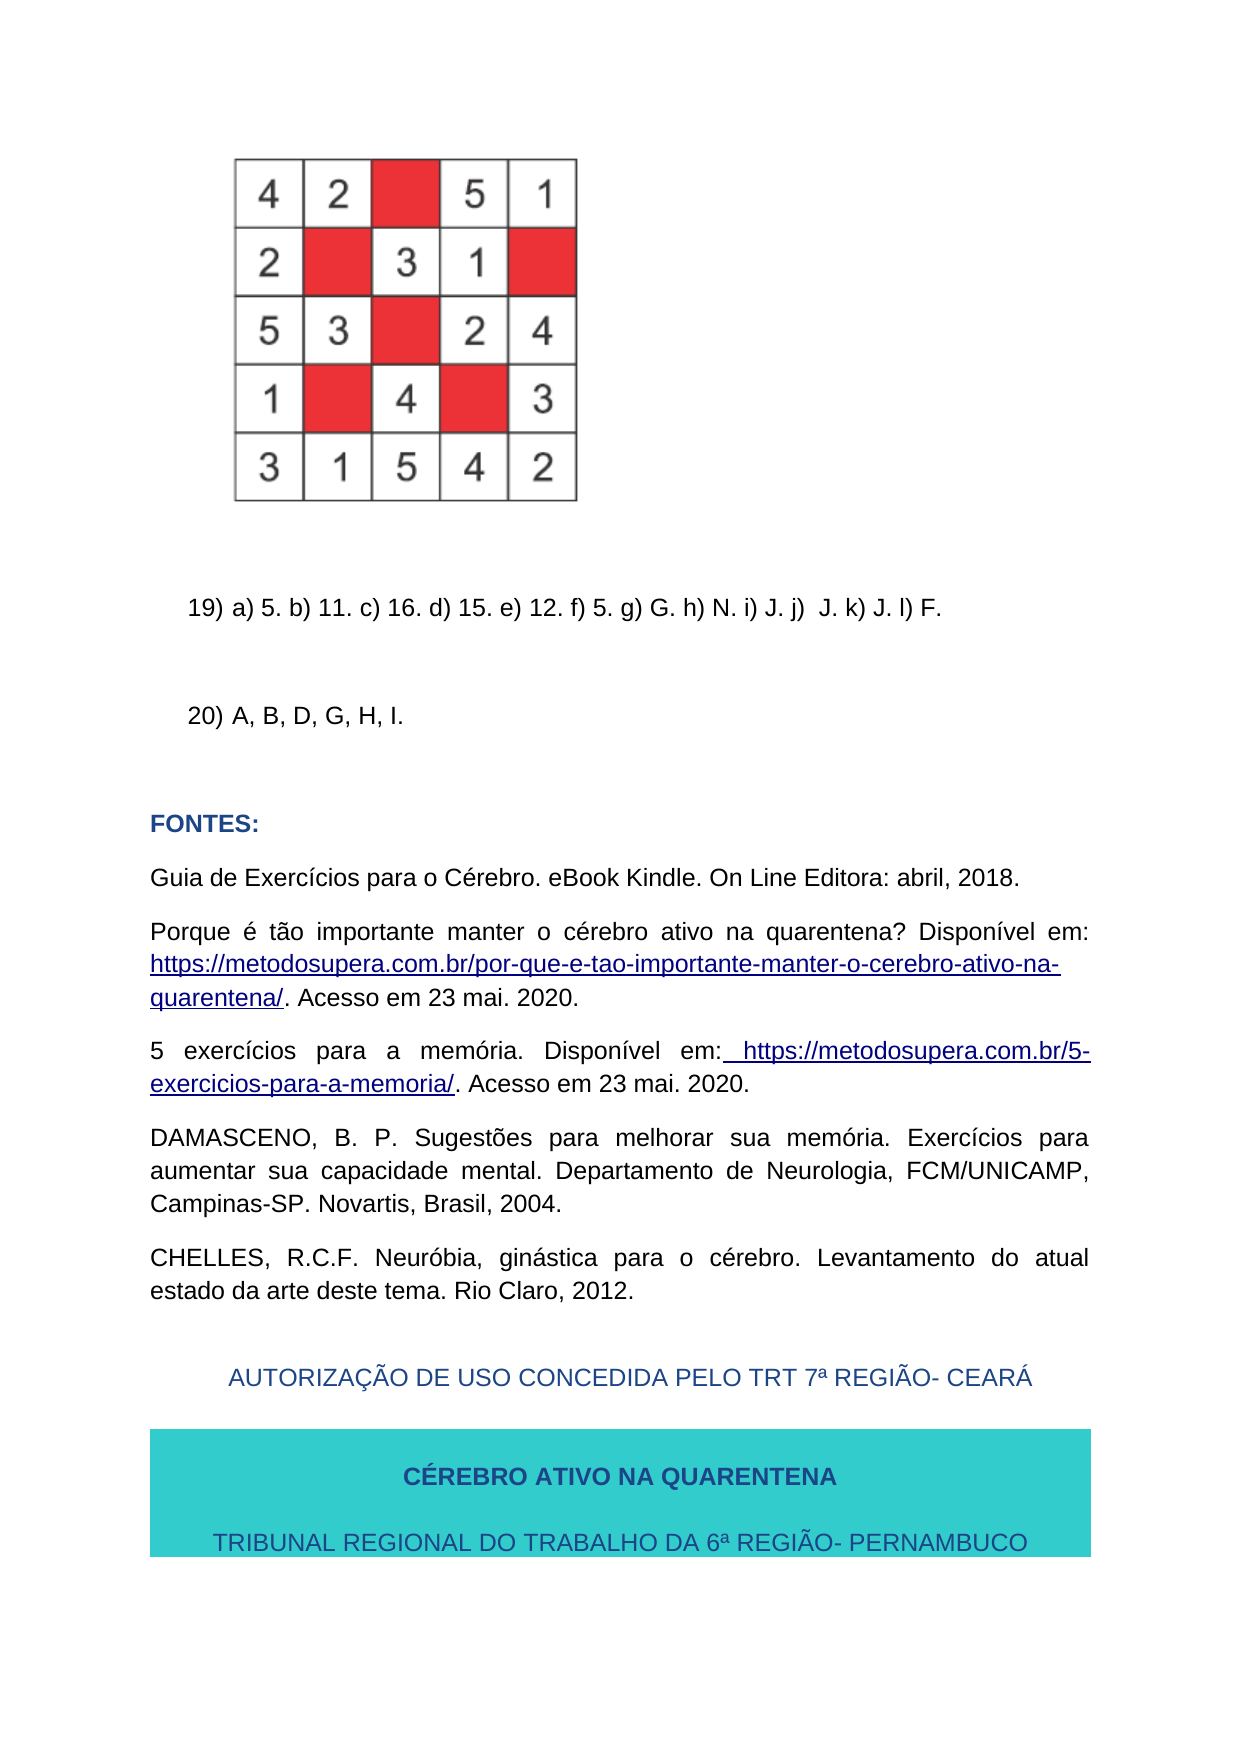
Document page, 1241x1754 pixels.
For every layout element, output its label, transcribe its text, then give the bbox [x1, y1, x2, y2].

text CHELLES, R.C.F. Neuróbia, ginástica para o cérebro. Levantamento do atual estado da arte deste tema. Rio Claro, 2012. [150, 1243, 1091, 1305]
list A, B, D, G, H, I. [187, 701, 1091, 730]
text CÉREBRO ATIVO NA QUARENTENA [150, 1462, 1091, 1491]
text DAMASCENO, B. P. Sugestões para melhorar sua memória. Exercícios para aumentar sua capacidade mental. Departamento de Neurologia, FCM/UNICAMP, Campinas-SP. Novartis, Brasil, 2004. [150, 1123, 1091, 1218]
text Guia de Exercícios para o Cérebro. eBook Kindle. On Line Editora: abril, 2018. [150, 863, 1091, 891]
text Porque é tão importante manter o cérebro ativo na quarentena? Disponível em: https://metodosupera.com.br/por-que-e-tao-importante-manter-o-cerebro-ativo-na-quarentena/. Acesso em 23 mai. 2020. [150, 916, 1091, 1011]
text TRIBUNAL REGIONAL DO TRABALHO DA 6ª REGIÃO- PERNAMBUCO [150, 1528, 1091, 1557]
text FONTES: [150, 809, 1091, 837]
list a) 5. b) 11. c) 16. d) 15. e) 12. f) 5. g) G. h) N. i) J. j) J. k) J. l) F. [187, 593, 1091, 622]
text 5 exercícios para a memória. Disponível em: https://metodosupera.com.br/5-exercicios-para-a-memoria/. Acesso em 23 mai. 2020. [150, 1036, 1091, 1098]
text AUTORIZAÇÃO DE USO CONCEDIDA PELO TRT 7ª REGIÃO- CEARÁ [150, 1363, 1091, 1392]
